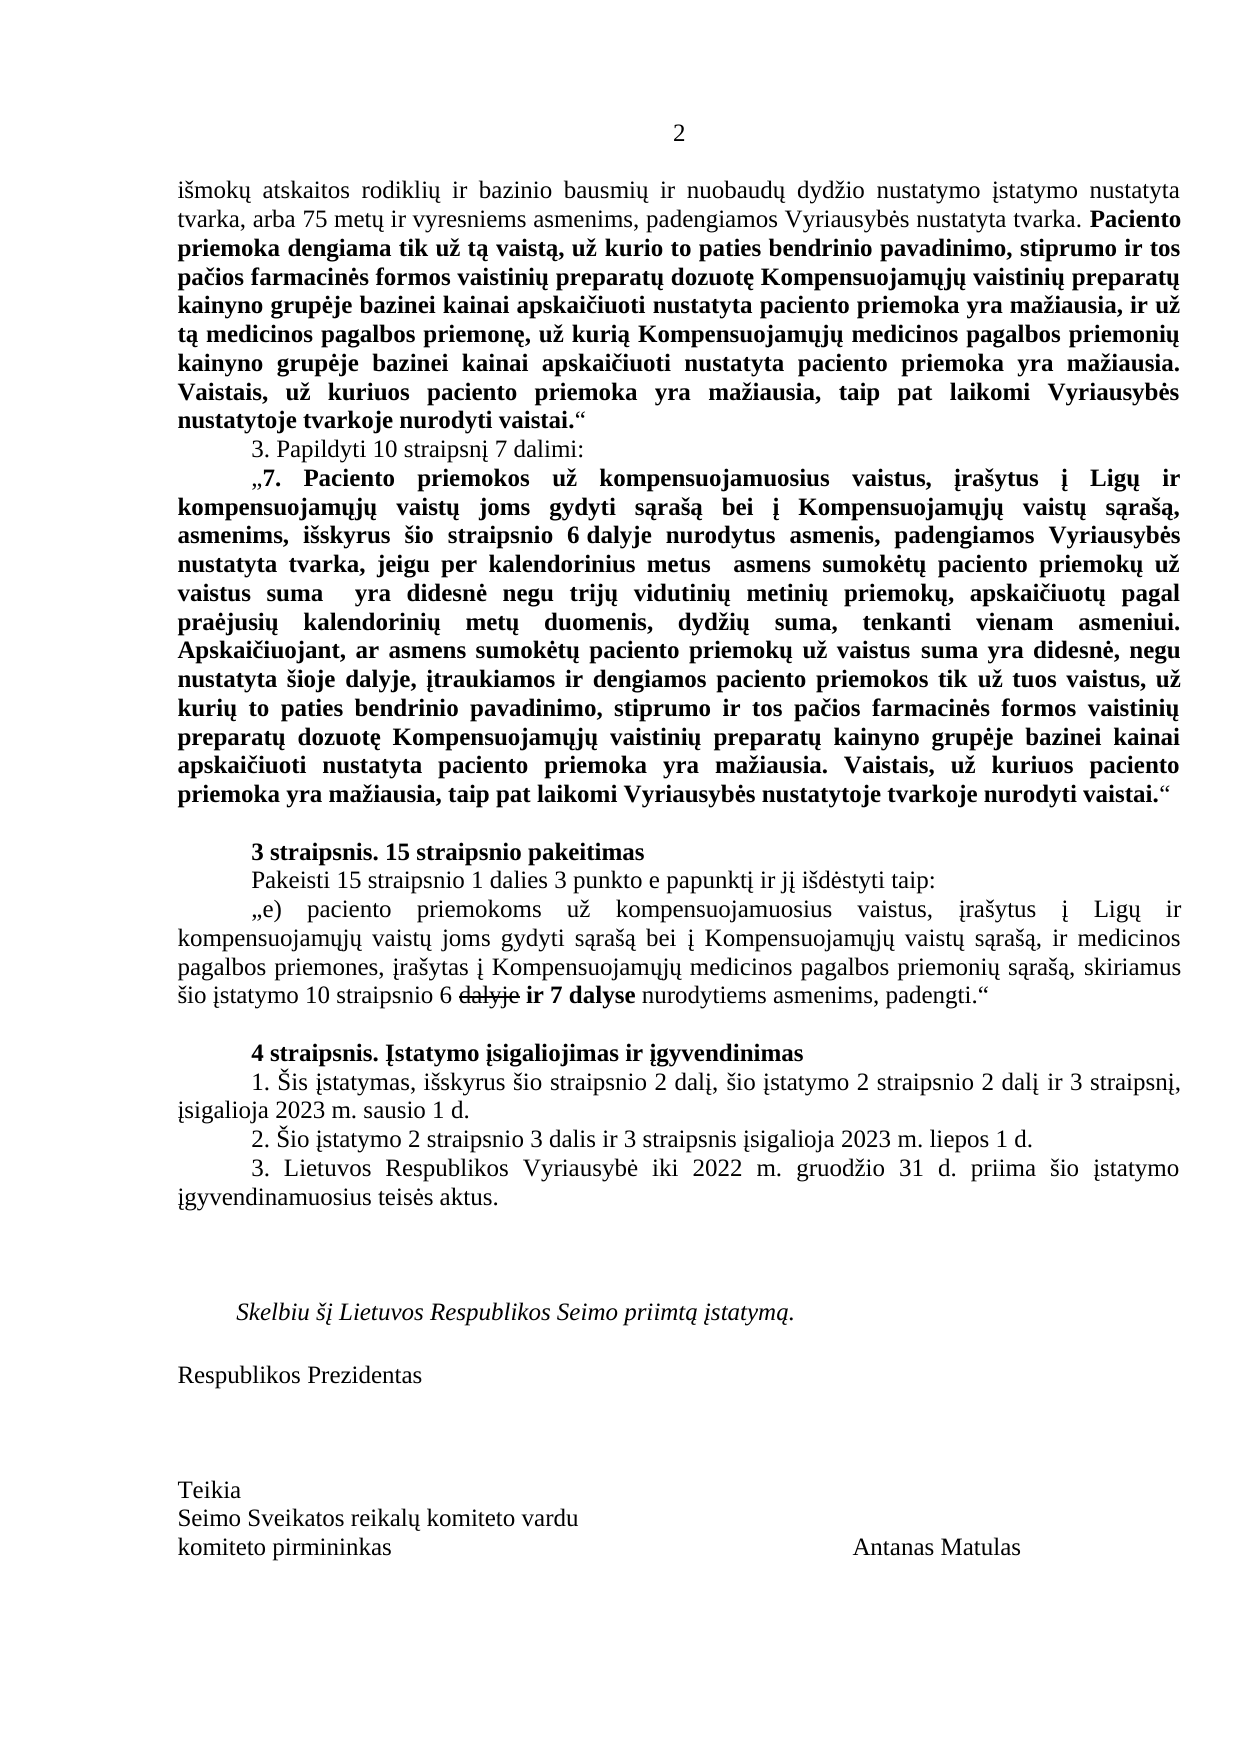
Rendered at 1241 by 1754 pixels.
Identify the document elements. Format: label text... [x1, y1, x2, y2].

text Teikia [177, 1475, 1181, 1503]
text 3. Papildyti 10 straipsnį 7 dalimi: [177, 434, 1181, 463]
text „7. Paciento priemokos už kompensuojamuosius vaistus, įrašytus į Ligų ir kompensuojamųjų vaistų joms gydyti sąrašą bei į Kompensuojamųjų vaistų sąrašą, asmenims, išskyrus šio straipsnio 6 dalyje nurodytus asmenis, padengiamos Vyriausybės nustatyta tvarka, jeigu per kalendorinius metus asmens sumokėtų paciento priemokų už vaistus suma yra didesnė negu trijų vidutinių metinių priemokų, apskaičiuotų pagal praėjusių kalendorinių metų duomenis, dydžių suma, tenkanti vienam asmeniui. Apskaičiuojant, ar asmens sumokėtų paciento priemokų už vaistus suma yra didesnė, negu nustatyta šioje dalyje, įtraukiamos ir dengiamos paciento priemokos tik už tuos vaistus, už kurių to paties bendrinio pavadinimo, stiprumo ir tos pačios farmacinės formos vaistinių preparatų dozuotę Kompensuojamųjų vaistinių preparatų kainyno grupėje bazinei kainai apskaičiuoti nustatyta paciento priemoka yra mažiausia. Vaistais, už kuriuos paciento priemoka yra mažiausia, taip pat laikomi Vyriausybės nustatytoje tvarkoje nurodyti vaistai.“ [177, 463, 1181, 808]
text 4 straipsnis. Įstatymo įsigaliojimas ir įgyvendinimas [177, 1038, 1181, 1067]
text 2. Šio įstatymo 2 straipsnio 3 dalis ir 3 straipsnis įsigalioja 2023 m. liepos 1 d. [177, 1124, 1181, 1153]
text Seimo Sveikatos reikalų komiteto vardu [177, 1503, 1181, 1532]
text Pakeisti 15 straipsnio 1 dalies 3 punkto e papunktį ir jį išdėstyti taip: [177, 866, 1181, 894]
subtitle Skelbiu šį Lietuvos Respublikos Seimo priimtą įstatymą. [177, 1297, 1181, 1326]
text išmokų atskaitos rodiklių ir bazinio bausmių ir nuobaudų dydžio nustatymo įstatymo nustatyta tvarka, arba 75 metų ir vyresniems asmenims, padengiamos Vyriausybės nustatyta tvarka. Paciento priemoka dengiama tik už tą vaistą, už kurio to paties bendrinio pavadinimo, stiprumo ir tos pačios farmacinės formos vaistinių preparatų dozuotę Kompensuojamųjų vaistinių preparatų kainyno grupėje bazinei kainai apskaičiuoti nustatyta paciento priemoka yra mažiausia, ir už tą medicinos pagalbos priemonę, už kurią Kompensuojamųjų medicinos pagalbos priemonių kainyno grupėje bazinei kainai apskaičiuoti nustatyta paciento priemoka yra mažiausia. Vaistais, už kuriuos paciento priemoka yra mažiausia, taip pat laikomi Vyriausybės nustatytoje tvarkoje nurodyti vaistai.“ [177, 176, 1181, 434]
text 3 straipsnis. 15 straipsnio pakeitimas [177, 837, 1181, 866]
text 1. Šis įstatymas, išskyrus šio straipsnio 2 dalį, šio įstatymo 2 straipsnio 2 dalį ir 3 straipsnį, įsigalioja 2023 m. sausio 1 d. [177, 1067, 1181, 1124]
text „e) paciento priemokoms už kompensuojamuosius vaistus, įrašytus į Ligų ir kompensuojamųjų vaistų joms gydyti sąrašą bei į Kompensuojamųjų vaistų sąrašą, ir medicinos pagalbos priemones, įrašytas į Kompensuojamųjų medicinos pagalbos priemonių sąrašą, skiriamus šio įstatymo 10 straipsnio 6 dalyje ir 7 dalyse nurodytiems asmenims, padengti.“ [177, 894, 1181, 1009]
text 3. Lietuvos Respublikos Vyriausybė iki 2022 m. gruodžio 31 d. priima šio įstatymo įgyvendinamuosius teisės aktus. [177, 1153, 1181, 1211]
text komiteto pirmininkas Antanas Matulas [177, 1532, 1181, 1561]
subtitle Respublikos Prezidentas [177, 1360, 1181, 1388]
